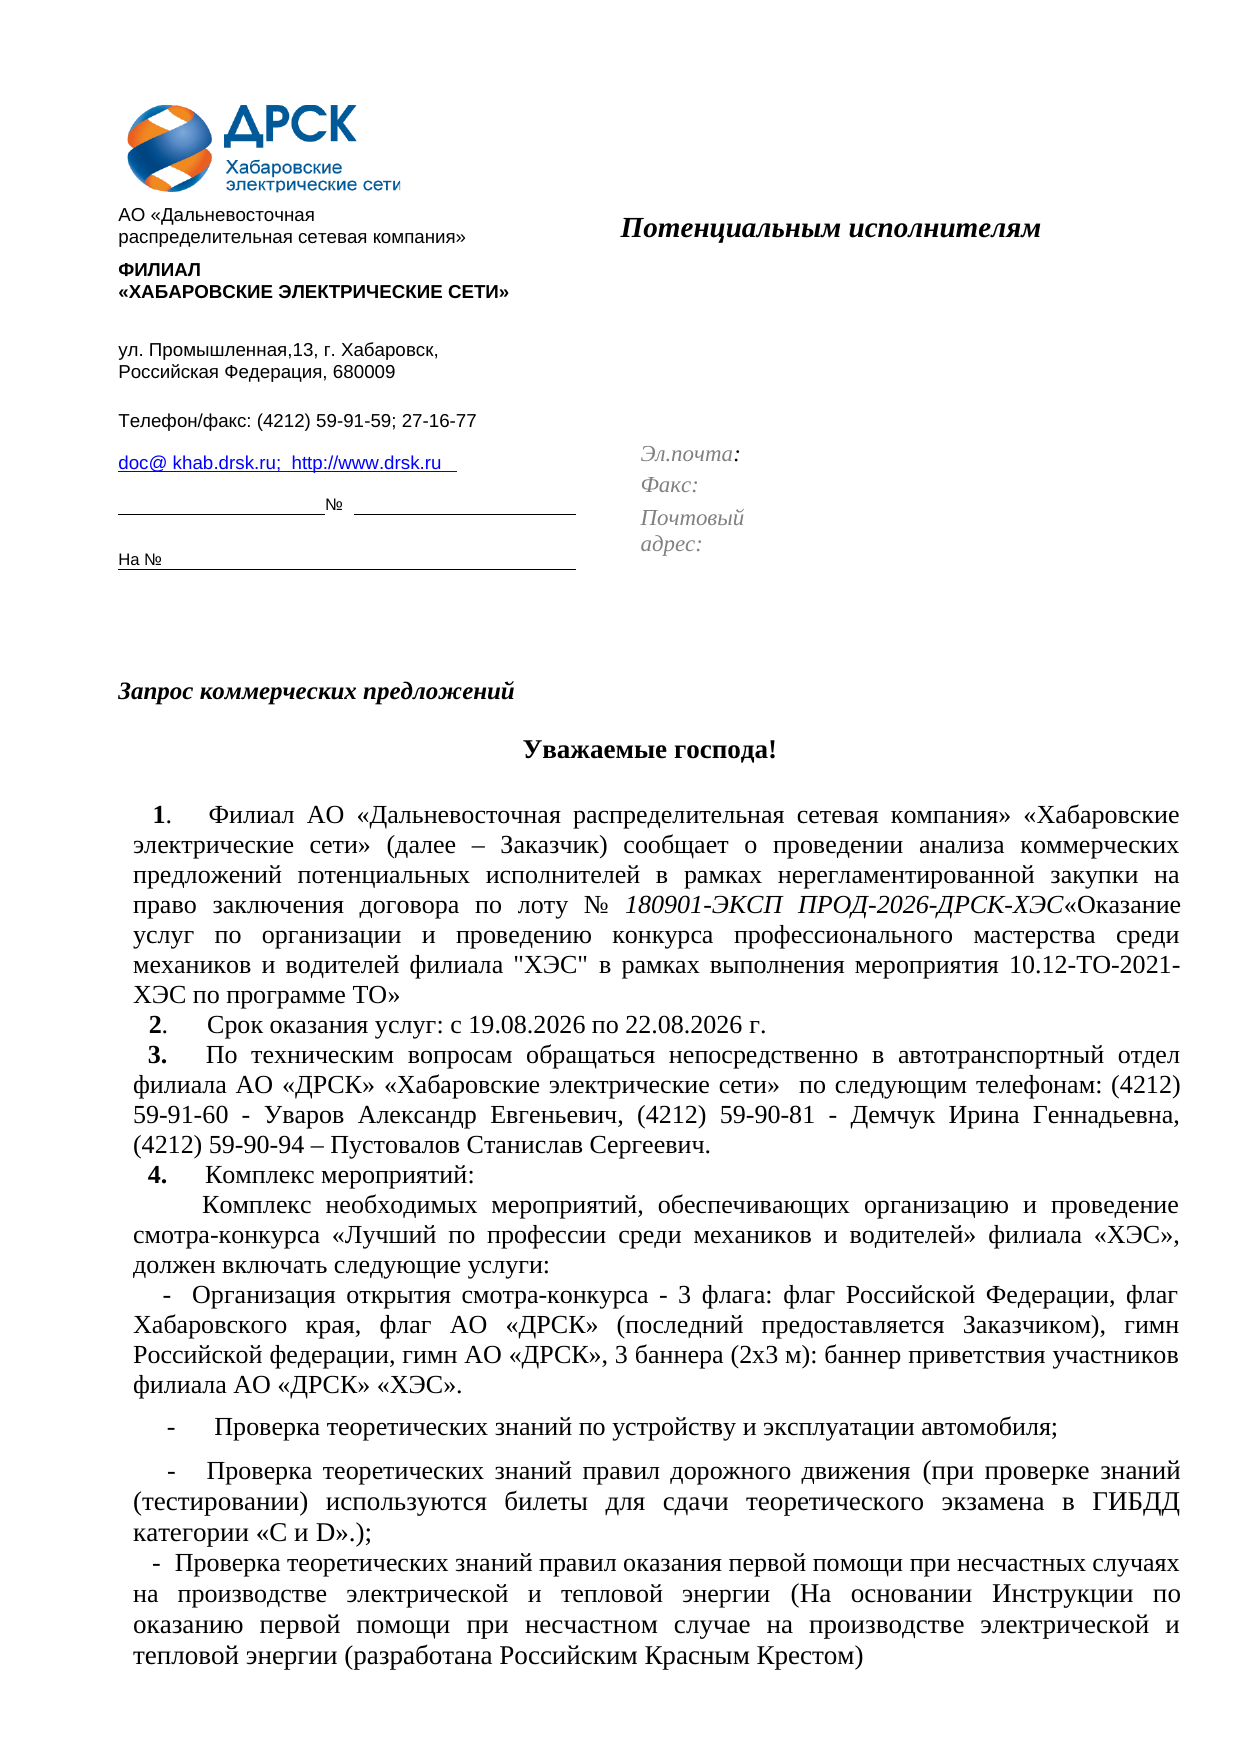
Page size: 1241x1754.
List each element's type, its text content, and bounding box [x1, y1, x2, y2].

table_header [599, 116, 1167, 621]
text Запрос коммерческих предложений [118, 676, 1181, 705]
table_cell Телефон/факс: (4212) 59-91-59; 27-16-77 [118, 399, 576, 443]
table_cell [783, 504, 1114, 556]
table_cell Факс: [629, 472, 783, 503]
table_header [118, 116, 598, 621]
text - Организация открытия смотра-конкурса - 3 флага: флаг Российской Федерации, флаг Хабаровского края, флаг АО «ДРСК» (последний предоставляется Заказчиком), гимн Российской федерации, гимн АО «ДРСК», 3 баннера (2х3 м): баннер приветствия участников филиала АО «ДРСК» «ХЭС». [88, 1279, 1181, 1399]
table_cell На № [118, 521, 576, 569]
table_cell [118, 515, 325, 521]
table_cell [783, 472, 1114, 503]
table_cell [118, 482, 325, 514]
table_cell [354, 515, 576, 521]
text Уважаемые господа! [118, 733, 1181, 765]
list По техническим вопросам обращаться непосредственно в автотранспортный отдел филиала АО «ДРСК» «Хабаровские электрические сети» по следующим телефонам: (4212) 59-91-60 - Уваров Александр Евгеньевич, (4212) 59-90-81 - Демчук Ирина Геннадьевна, (4212) 59-90-94 – Пустовалов Станислав Сергеевич. [133, 1039, 1181, 1159]
text - Проверка теоретических знаний правил оказания первой помощи при несчастных случаях на производстве электрической и тепловой энергии (На основании Инструкции по оказанию первой помощи при несчастном случае на производстве электрической и тепловой энергии (разработана Российским Красным Крестом) [74, 1547, 1181, 1671]
table_cell doc@ khab.drsk.ru; http://www.drsk.ru [118, 443, 576, 482]
table_cell [354, 482, 576, 514]
table_cell [325, 514, 354, 521]
table_header [783, 440, 1114, 472]
table_header Эл.почта: [629, 440, 783, 472]
table_header АО «Дальневосточная распределительная сетевая компания» ФИЛИАЛ «ХАБАРОВСКИЕ ЭЛЕКТРИЧЕСКИЕ СЕТИ» [118, 192, 576, 339]
table_cell ул. Промышленная,13, г. Хабаровск, Российская Федерация, 680009 [118, 339, 576, 399]
table_cell Почтовый адрес: [629, 504, 783, 556]
list Комплекс необходимых мероприятий, обеспечивающих организацию и проведение смотра-конкурса «Лучший по профессии среди механиков и водителей» филиала «ХЭС», должен включать следующие услуги: [118, 1189, 1181, 1279]
text - Проверка теоретических знаний правил дорожного движения (при проверке знаний (тестировании) используются билеты для сдачи теоретического экзамена в ГИБДД категории «С и D».); [74, 1454, 1181, 1547]
text 2. Срок оказания услуг: с 19.08.2026 по 22.08.2026 г. [44, 1009, 1181, 1039]
text 1. Филиал АО «Дальневосточная распределительная сетевая компания» «Хабаровские электрические сети» (далее – Заказчик) сообщает о проведении анализа коммерческих предложений потенциальных исполнителей в рамках нерегламентированной закупки на право заключения договора по лоту № 180901-ЭКСП ПРОД-2026-ДРСК-ХЭС«Оказание услуг по организации и проведению конкурса профессионального мастерства среди механиков и водителей филиала "ХЭС" в рамках выполнения мероприятия 10.12-ТО-2021-ХЭС по программе ТО» [44, 799, 1181, 1009]
table_header Потенциальным исполнителям [599, 117, 1144, 589]
text - Проверка теоретических знаний по устройству и эксплуатации автомобиля; [88, 1411, 1181, 1441]
list Комплекс мероприятий: [118, 1159, 1181, 1189]
table_cell № [325, 482, 354, 514]
